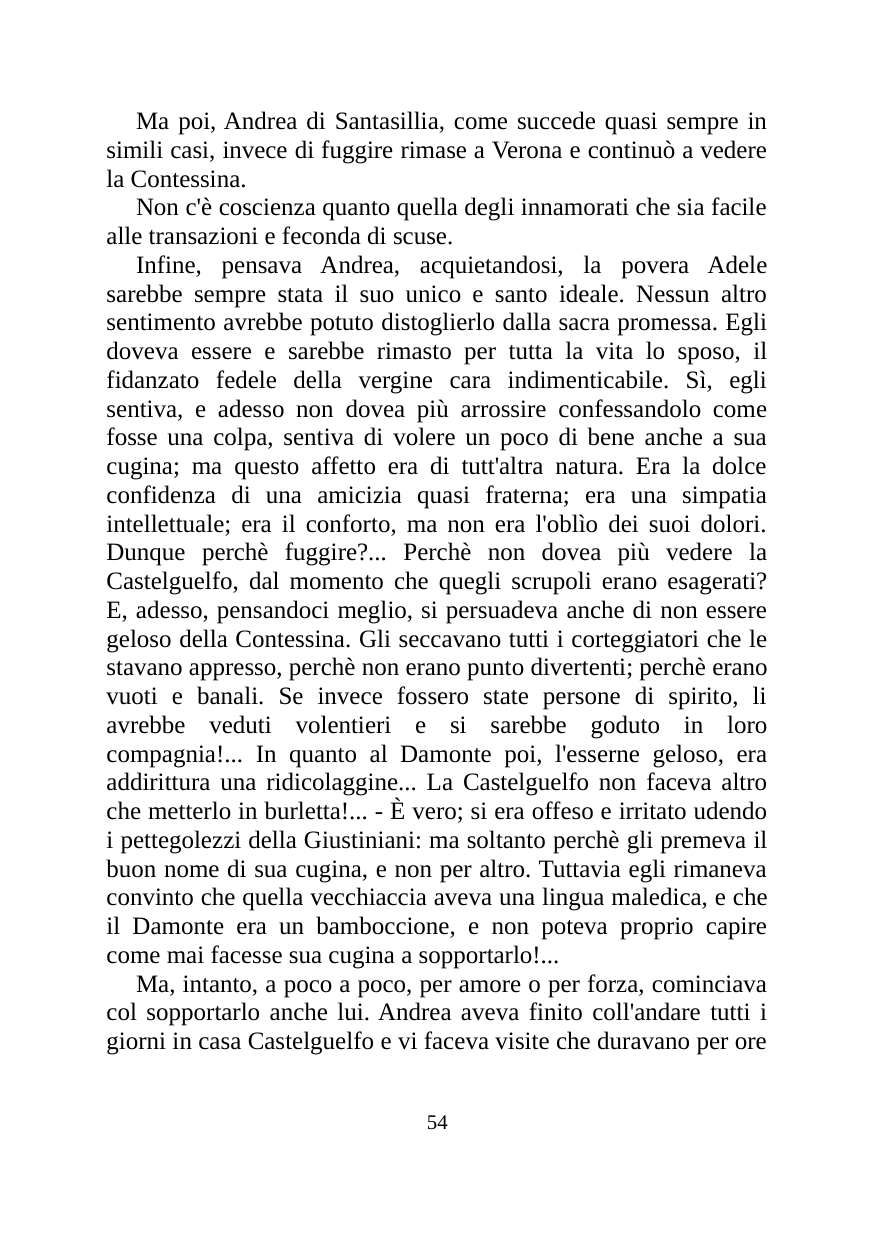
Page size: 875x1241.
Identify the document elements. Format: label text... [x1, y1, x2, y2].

text Non c'è coscienza quanto quella degli innamorati che sia facile alle transazioni e feconda di scuse. [106, 192, 768, 250]
text Infine, pensava Andrea, acquietandosi, la povera Adele sarebbe sempre stata il suo unico e santo ideale. Nessun altro sentimento avrebbe potuto distoglierlo dalla sacra promessa. Egli doveva essere e sarebbe rimasto per tutta la vita lo sposo, il fidanzato fedele della vergine cara indimenticabile. Sì, egli sentiva, e adesso non dovea più arrossire confessandolo come fosse una colpa, sentiva di volere un poco di bene anche a sua cugina; ma questo affetto era di tutt'altra natura. Era la dolce confidenza di una amicizia quasi fraterna; era una simpatia intellettuale; era il conforto, ma non era l'oblìo dei suoi dolori. Dunque perchè fuggire?... Perchè non dovea più vedere la Castelguelfo, dal momento che quegli scrupoli erano esagerati? E, adesso, pensandoci meglio, si persuadeva anche di non essere geloso della Contessina. Gli seccavano tutti i corteggiatori che le stavano appresso, perchè non erano punto divertenti; perchè erano vuoti e banali. Se invece fossero state persone di spirito, li avrebbe veduti volentieri e si sarebbe goduto in loro compagnia!... In quanto al Damonte poi, l'esserne geloso, era addirittura una ridicolaggine... La Castelguelfo non faceva altro che metterlo in burletta!... - È vero; si era offeso e irritato udendo i pettegolezzi della Giustiniani: ma soltanto perchè gli premeva il buon nome di sua cugina, e non per altro. Tuttavia egli rimaneva convinto che quella vecchiaccia aveva una lingua maledica, e che il Damonte era un bamboccione, e non poteva proprio capire come mai facesse sua cugina a sopportarlo!... [106, 250, 768, 969]
text Ma, intanto, a poco a poco, per amore o per forza, cominciava col sopportarlo anche lui. Andrea aveva finito coll'andare tutti i giorni in casa Castelguelfo e vi faceva visite che duravano per ore [106, 969, 768, 1055]
text Ma poi, Andrea di Santasillia, come succede quasi sempre in simili casi, invece di fuggire rimase a Verona e continuò a vedere la Contessina. [106, 106, 768, 192]
